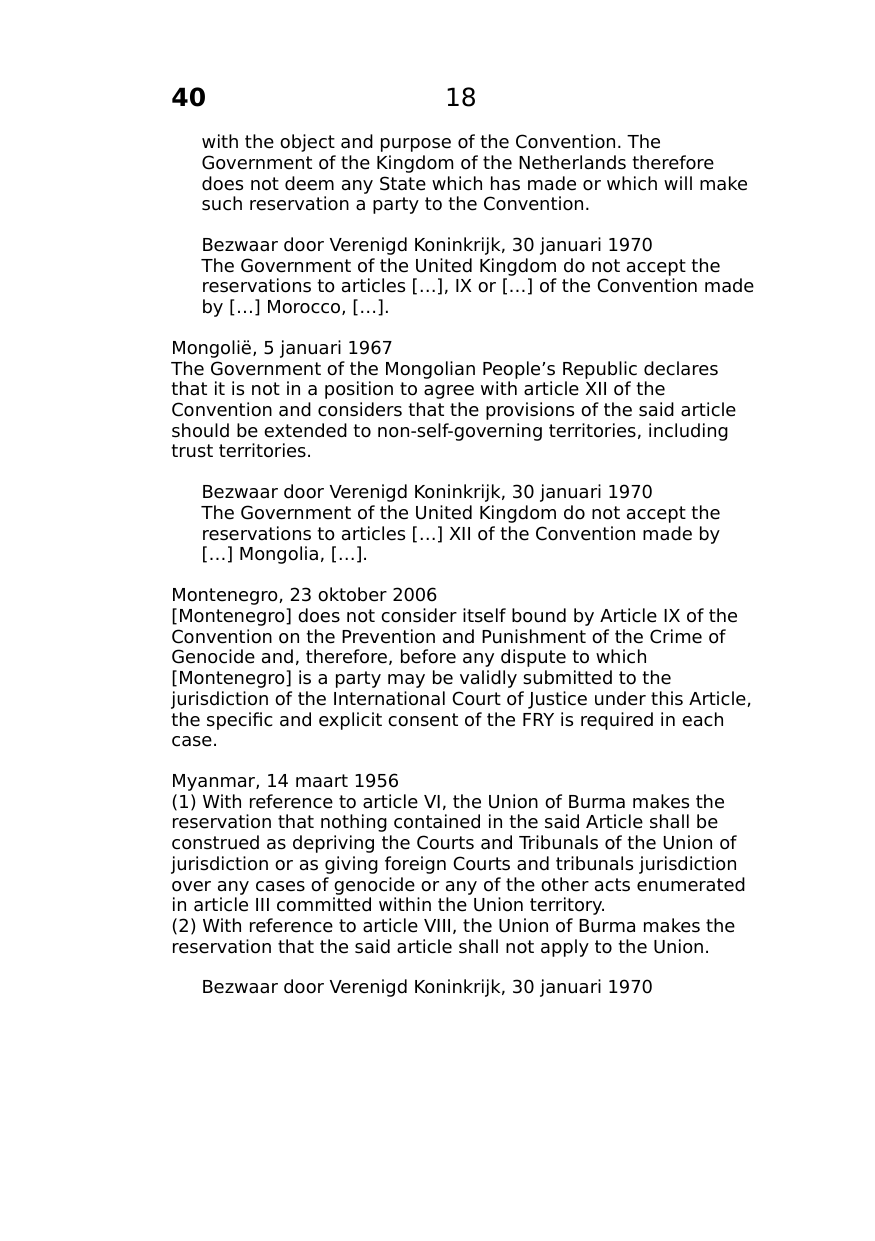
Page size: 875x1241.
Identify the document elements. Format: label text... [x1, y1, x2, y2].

text The Government of the United Kingdom do not accept the reservations to articles […] XII of the Convention made by […] Mongolia, […]. [201, 503, 756, 565]
text Myanmar, 14 maart 1956 [171, 771, 756, 792]
text [Montenegro] does not consider itself bound by Article IX of the Convention on the Prevention and Punishment of the Crime of Genocide and, therefore, before any dispute to which [Montenegro] is a party may be validly submitted to the jurisdiction of the International Court of Justice under this Article, the specific and explicit consent of the FRY is required in each case. [171, 606, 756, 751]
text Mongolië, 5 januari 1967 [171, 338, 756, 358]
text The Government of the Mongolian People’s Republic declares that it is not in a position to agree with article XII of the Convention and considers that the provisions of the said article should be extended to non-self-governing territories, including trust territories. [171, 358, 756, 462]
text with the object and purpose of the Convention. The Government of the Kingdom of the Netherlands therefore does not deem any State which has made or which will make such reservation a party to the Convention. [201, 132, 756, 215]
text The Government of the United Kingdom do not accept the reservations to articles […], IX or […] of the Convention made by […] Morocco, […]. [201, 256, 756, 318]
text (2) With reference to article VIII, the Union of Burma makes the reservation that the said article shall not apply to the Union. [171, 916, 756, 957]
text (1) With reference to article VI, the Union of Burma makes the reservation that nothing contained in the said Article shall be construed as depriving the Courts and Tribunals of the Union of jurisdiction or as giving foreign Courts and tribunals jurisdiction over any cases of genocide or any of the other acts enumerated in article III committed within the Union territory. [171, 792, 756, 916]
text Bezwaar door Verenigd Koninkrijk, 30 januari 1970 [201, 977, 756, 998]
text Montenegro, 23 oktober 2006 [171, 585, 756, 606]
text Bezwaar door Verenigd Koninkrijk, 30 januari 1970 [201, 482, 756, 503]
text Bezwaar door Verenigd Koninkrijk, 30 januari 1970 [201, 235, 756, 256]
